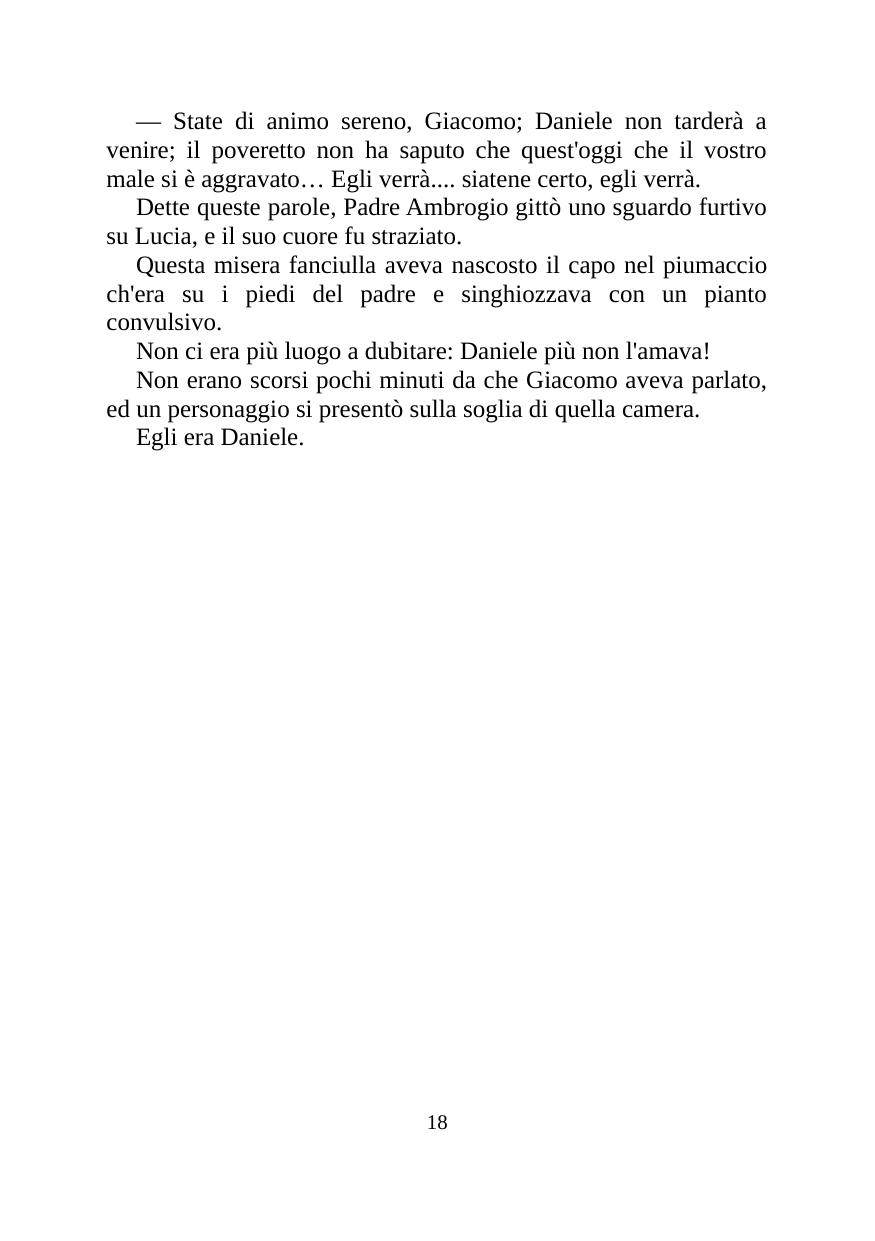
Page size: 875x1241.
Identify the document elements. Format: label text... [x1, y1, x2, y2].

text Egli era Daniele. [106, 422, 768, 451]
text Non ci era più luogo a dubitare: Daniele più non l'amava! [106, 336, 768, 365]
text Questa misera fanciulla aveva nascosto il capo nel piumaccio ch'era su i piedi del padre e singhiozzava con un pianto convulsivo. [106, 250, 768, 336]
text — State di animo sereno, Giacomo; Daniele non tarderà a venire; il poveretto non ha saputo che quest'oggi che il vostro male si è aggravato… Egli verrà.... siatene certo, egli verrà. [106, 106, 768, 192]
text Dette queste parole, Padre Ambrogio gittò uno sguardo furtivo su Lucia, e il suo cuore fu straziato. [106, 192, 768, 250]
text Non erano scorsi pochi minuti da che Giacomo aveva parlato, ed un personaggio si presentò sulla soglia di quella camera. [106, 365, 768, 422]
